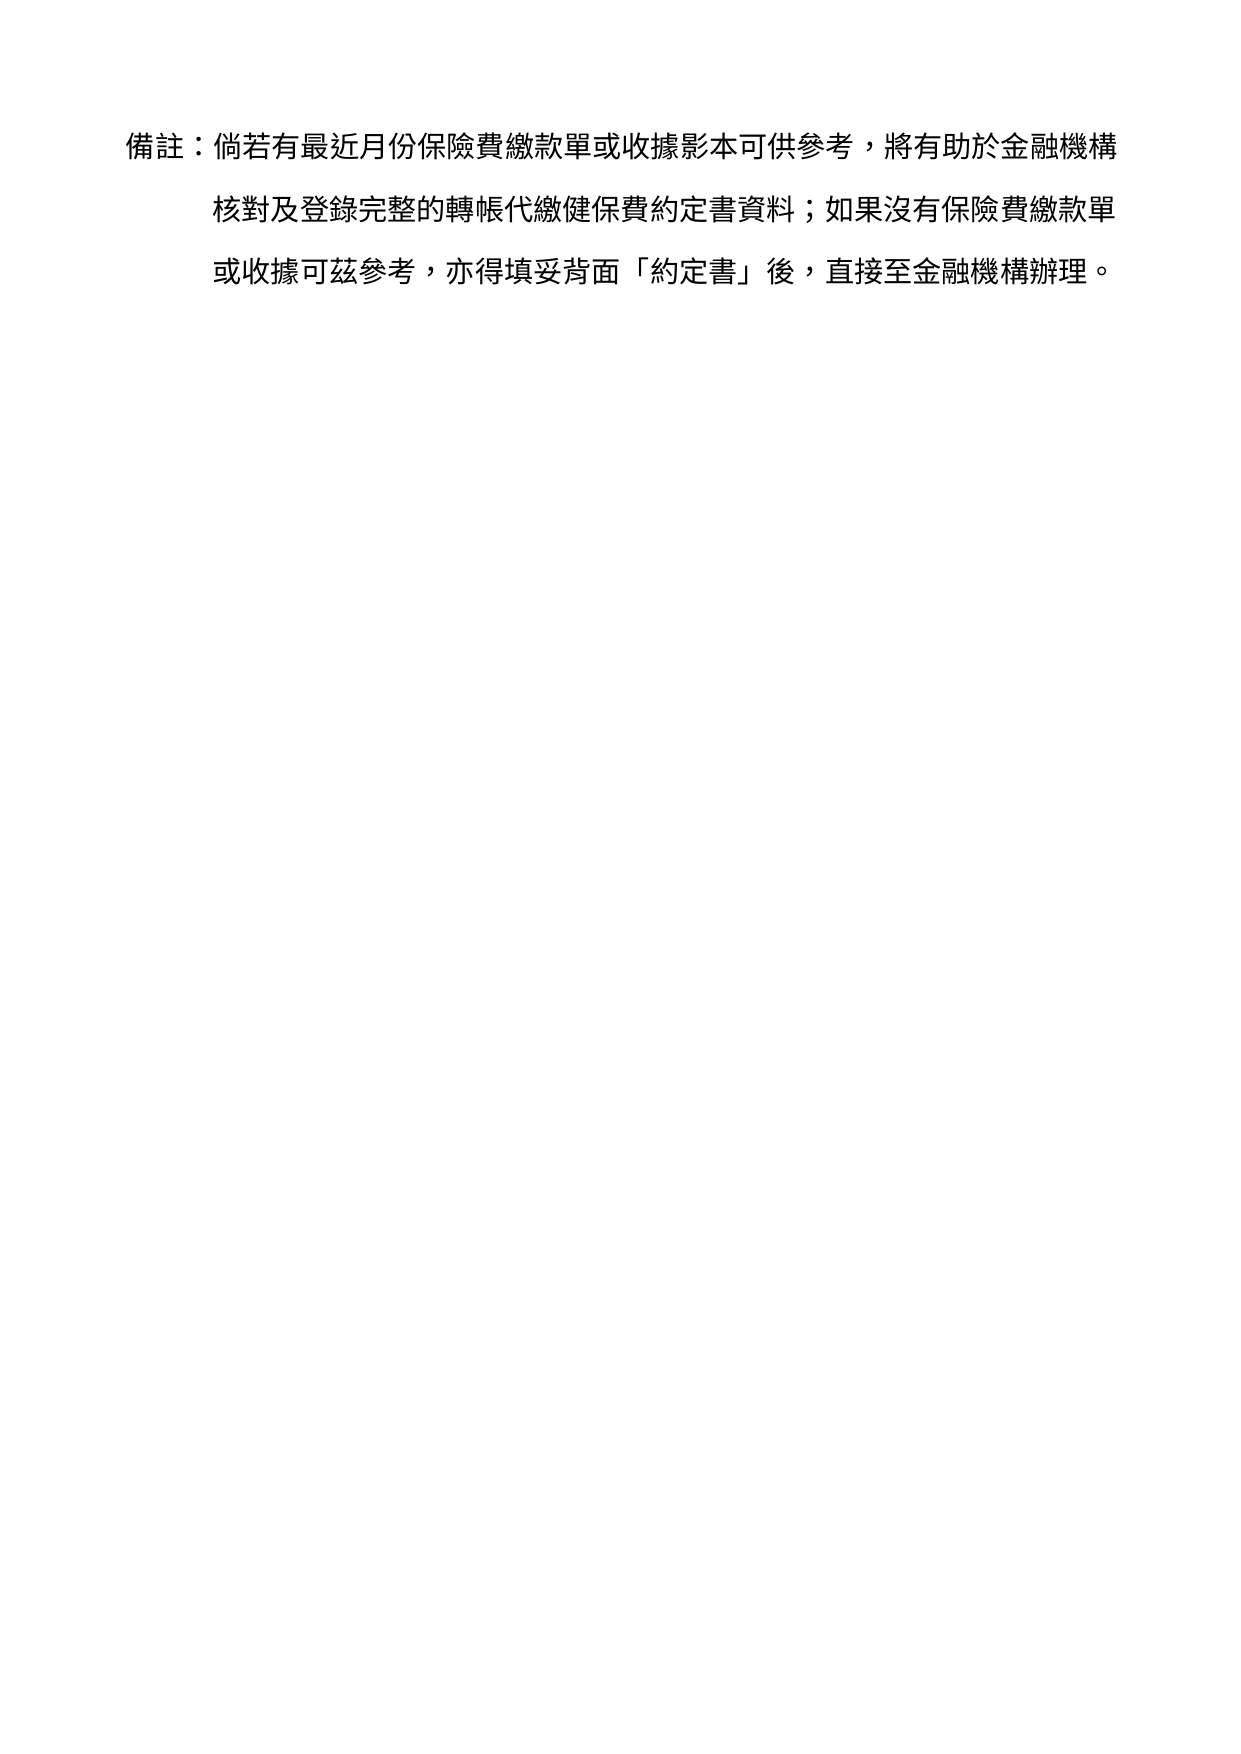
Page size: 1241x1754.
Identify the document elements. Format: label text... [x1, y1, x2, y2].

text 備註：倘若有最近月份保險費繳款單或收據影本可供參考，將有助於金融機構核對及登錄完整的轉帳代繳健保費約定書資料；如果沒有保險費繳款單或收據可茲參考，亦得填妥背面「約定書」後，直接至金融機構辦理。 [121, 103, 1122, 291]
